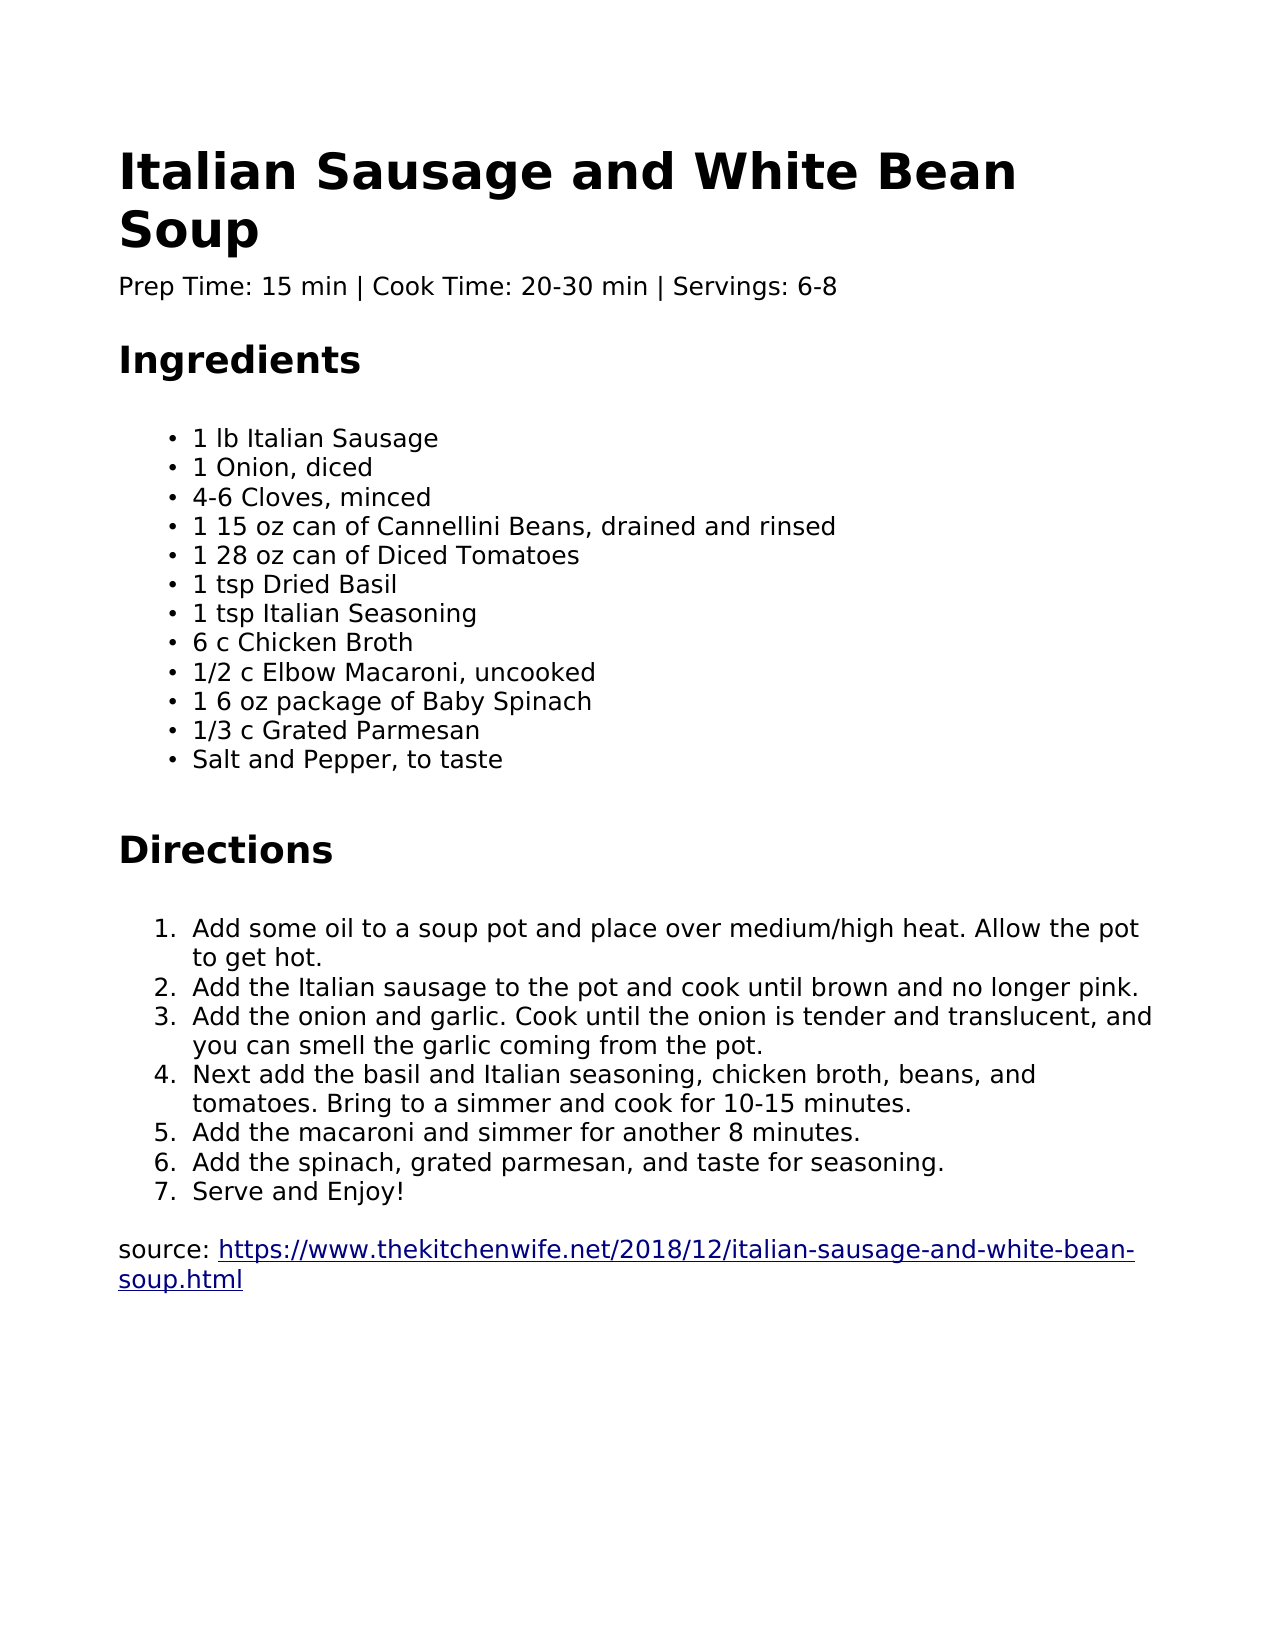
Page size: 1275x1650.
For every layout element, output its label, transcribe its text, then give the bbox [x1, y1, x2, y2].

text source: https://www.thekitchenwife.net/2018/12/italian-sausage-and-white-bean-soup.html [118, 1236, 1157, 1294]
list 1 Onion, diced [177, 453, 1157, 483]
list 1 lb Italian Sausage [177, 424, 1157, 453]
list 1 tsp Dried Basil [177, 570, 1157, 599]
list 1/3 c Grated Parmesan [177, 716, 1157, 745]
list Add the spinach, grated parmesan, and taste for seasoning. [177, 1148, 1157, 1177]
list Add the macaroni and simmer for another 8 minutes. [177, 1119, 1157, 1148]
subtitle Ingredients [118, 339, 1157, 382]
list 1 15 oz can of Cannellini Beans, drained and rinsed [177, 512, 1157, 541]
list Add the Italian sausage to the pot and cook until brown and no longer pink. [177, 973, 1157, 1002]
list Next add the basil and Italian seasoning, chicken broth, beans, and tomatoes. Bring to a simmer and cook for 10-15 minutes. [177, 1060, 1157, 1119]
list 1/2 c Elbow Macaroni, uncooked [177, 658, 1157, 687]
list Add some oil to a soup pot and place over medium/high heat. Allow the pot to get hot. [177, 914, 1157, 973]
list 1 6 oz package of Baby Spinach [177, 687, 1157, 716]
list 6 c Chicken Broth [177, 628, 1157, 658]
list 1 28 oz can of Diced Tomatoes [177, 541, 1157, 570]
list Salt and Pepper, to taste [177, 745, 1157, 774]
subtitle Italian Sausage and White Bean Soup [118, 143, 1157, 259]
subtitle Directions [118, 829, 1157, 872]
list Serve and Enjoy! [177, 1177, 1157, 1206]
list 4-6 Cloves, minced [177, 483, 1157, 512]
list 1 tsp Italian Seasoning [177, 599, 1157, 628]
text Prep Time: 15 min | Cook Time: 20-30 min | Servings: 6-8 [118, 272, 1157, 301]
list Add the onion and garlic. Cook until the onion is tender and translucent, and you can smell the garlic coming from the pot. [177, 1002, 1157, 1060]
